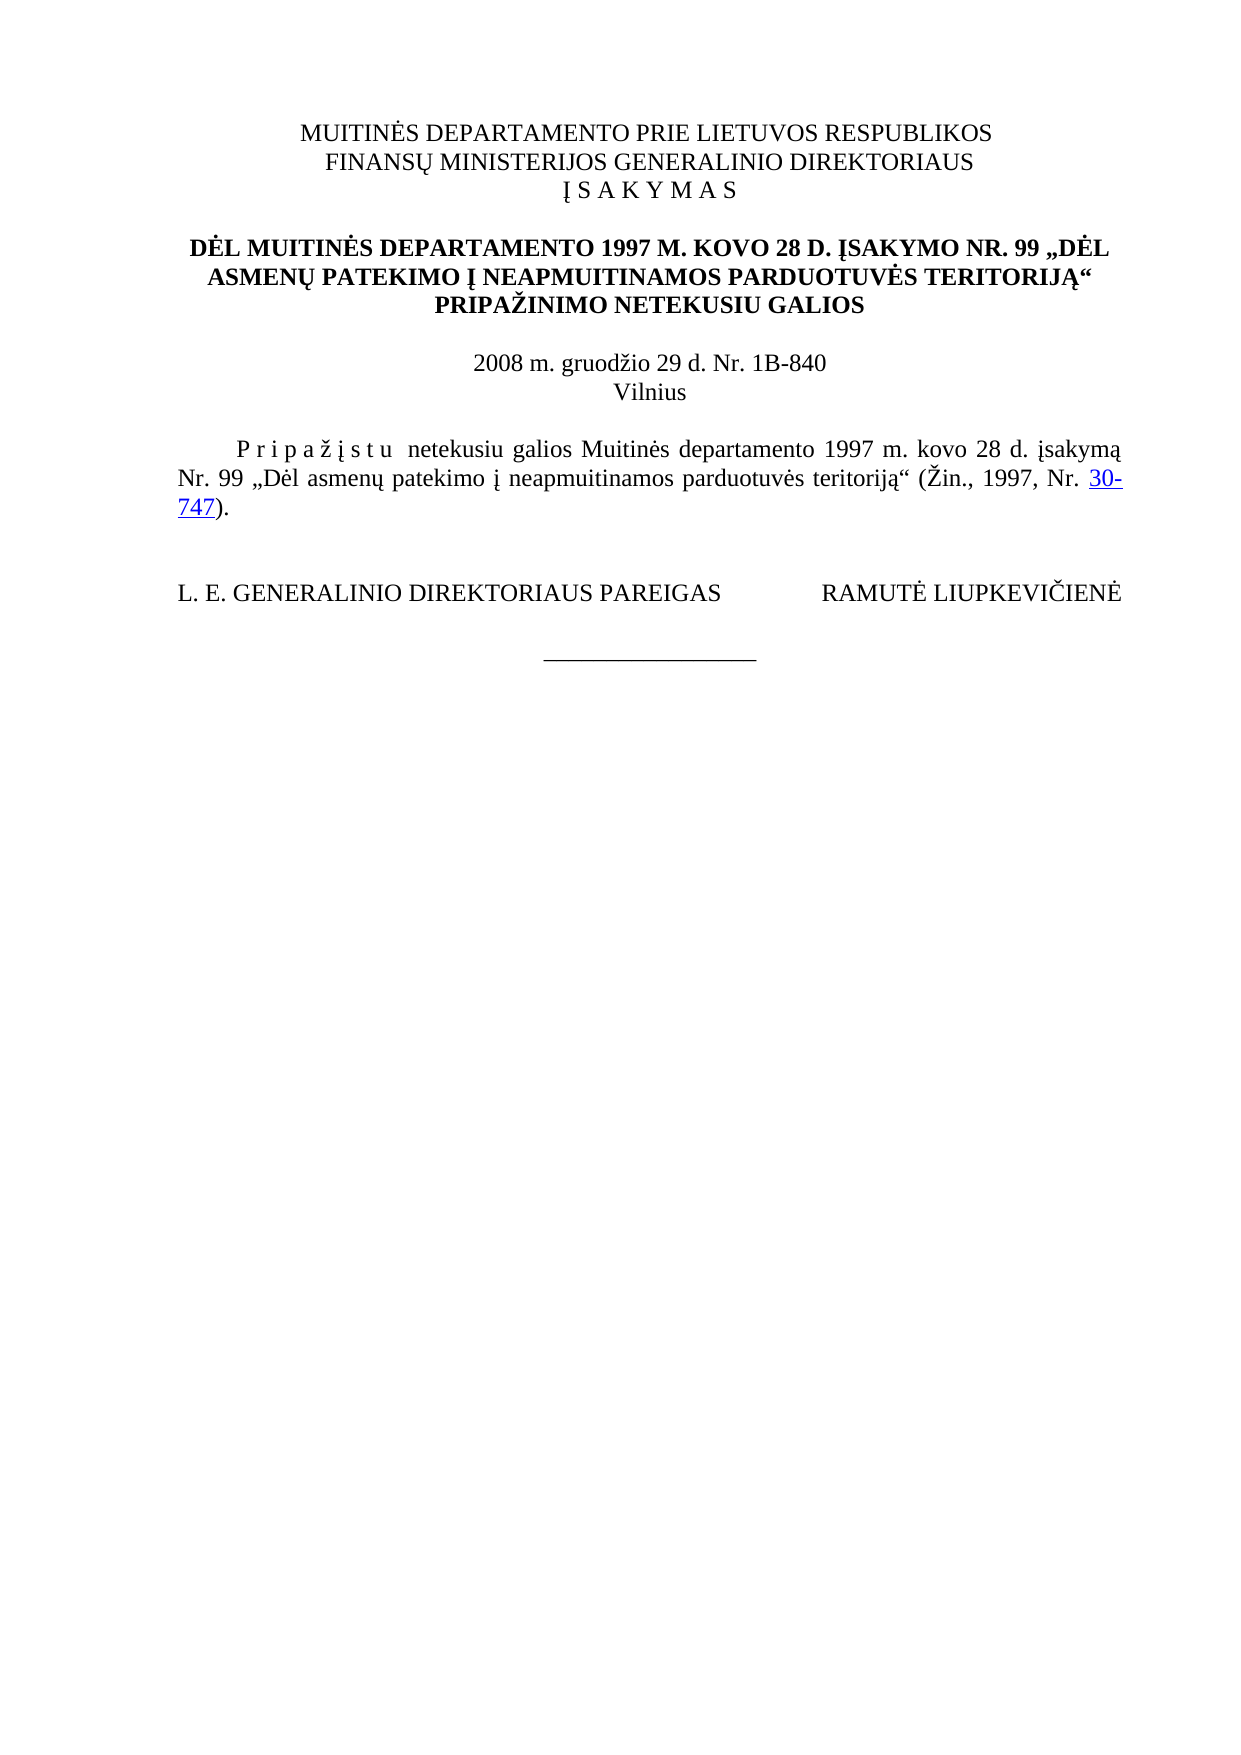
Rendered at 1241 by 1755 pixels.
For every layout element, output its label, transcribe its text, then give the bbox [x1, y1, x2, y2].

text Vilnius [177, 377, 1122, 406]
text FINANSŲ MINISTERIJOS GENERALINIO DIREKTORIAUS [177, 147, 1122, 176]
text ĮSAKYMAS [177, 176, 1122, 204]
text L. E. GENERALINIO DIREKTORIAUS PAREIGAS RAMUTĖ LIUPKEVIČIENĖ [177, 578, 1122, 607]
text MUITINĖS DEPARTAMENTO PRIE LIETUVOS RESPUBLIKOS [177, 118, 1122, 147]
text _________________ [177, 636, 1122, 664]
text 2008 m. gruodžio 29 d. Nr. 1B-840 [177, 348, 1122, 377]
text DĖL MUITINĖS DEPARTAMENTO 1997 M. KOVO 28 D. ĮSAKYMO NR. 99 „DĖL ASMENŲ PATEKIMO Į NEAPMUITINAMOS PARDUOTUVĖS TERITORIJĄ“ PRIPAŽINIMO NETEKUSIU GALIOS [177, 233, 1122, 319]
text Pripažįstu netekusiu galios Muitinės departamento 1997 m. kovo 28 d. įsakymą Nr. 99 „Dėl asmenų patekimo į neapmuitinamos parduotuvės teritoriją“ (Žin., 1997, Nr. 30-747). [177, 434, 1122, 521]
